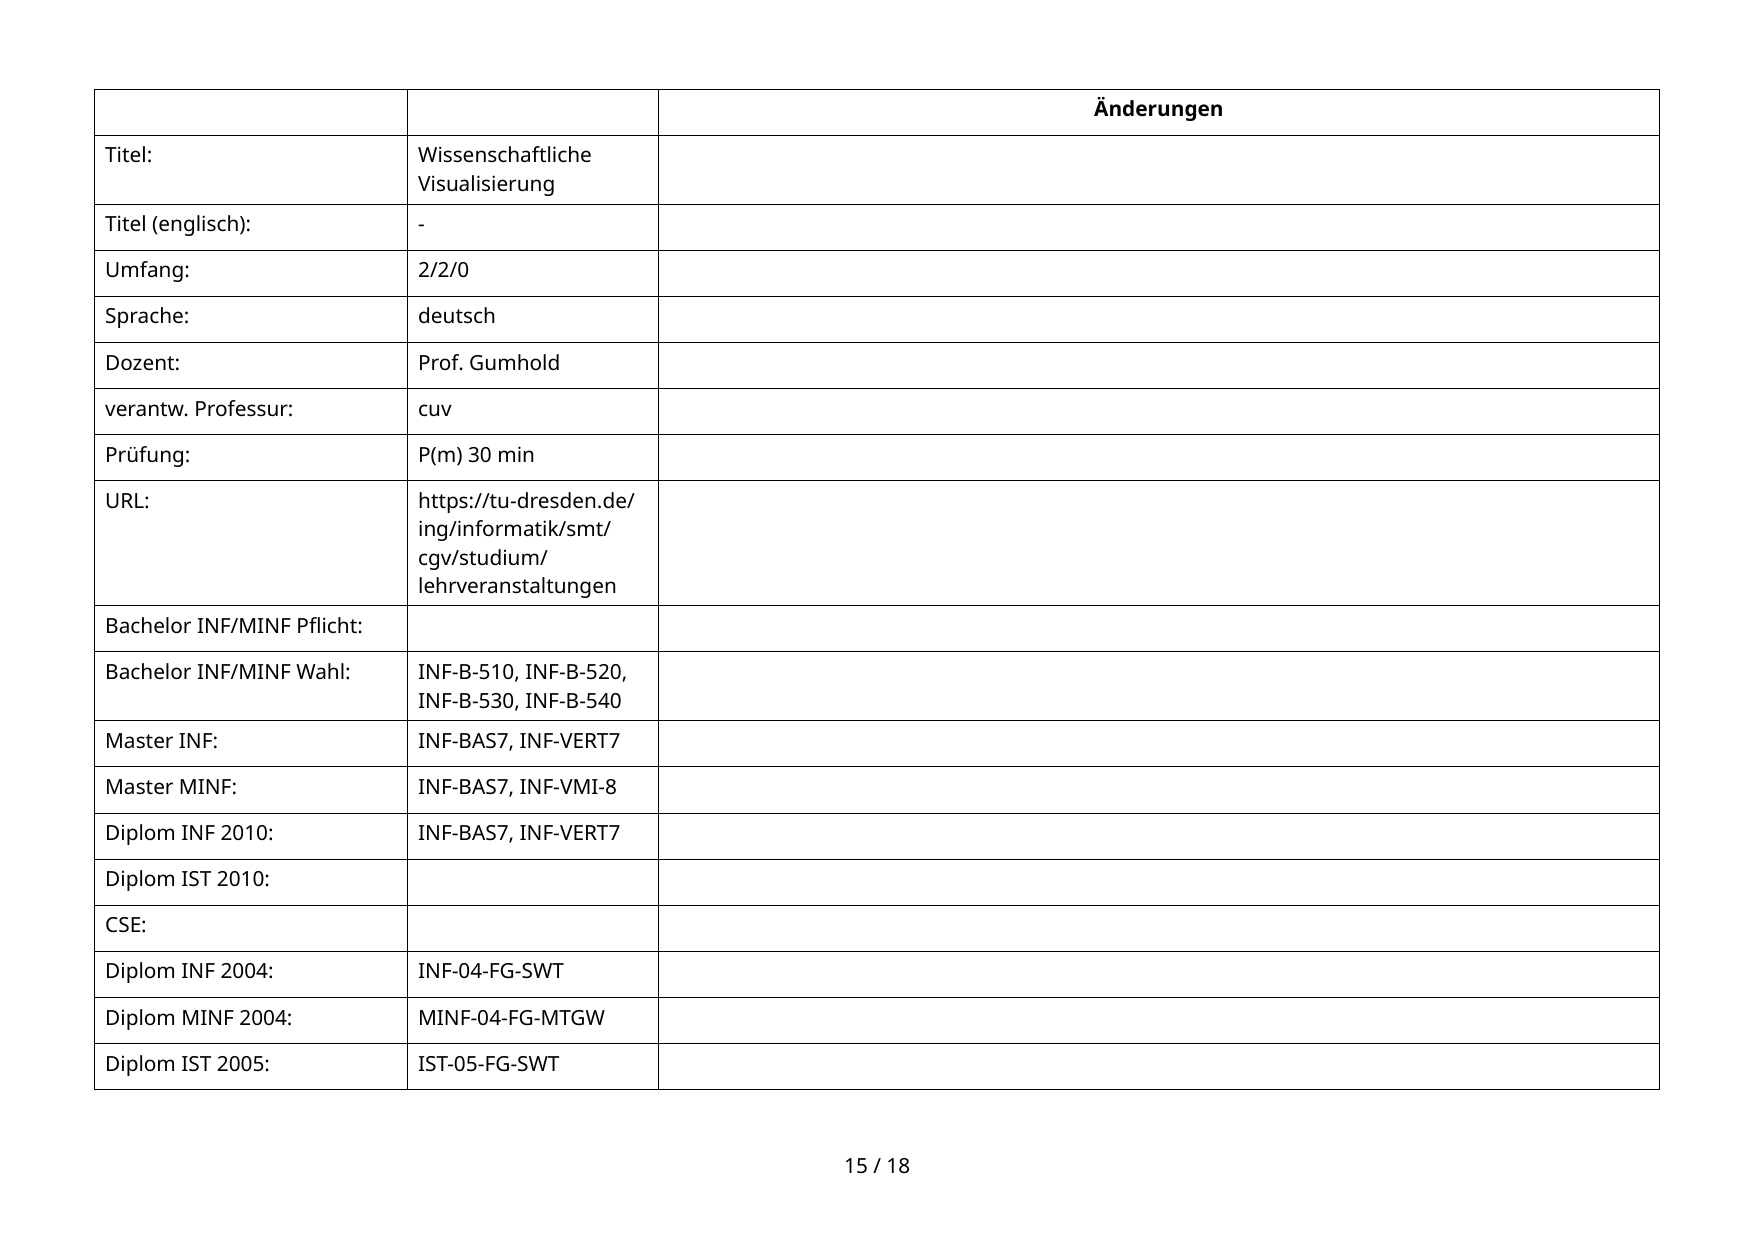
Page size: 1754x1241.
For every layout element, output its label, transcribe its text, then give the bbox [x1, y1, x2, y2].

table_cell Umfang: [95, 251, 407, 296]
table_cell [659, 205, 1659, 249]
table_cell INF-04-FG-SWT [408, 952, 658, 997]
table_cell [659, 435, 1659, 480]
table_cell INF-BAS7, INF-VERT7 [408, 814, 658, 858]
table_cell Bachelor INF/MINF Wahl: [95, 652, 407, 720]
table_cell Master INF: [95, 721, 407, 766]
table_cell https://tu-dresden.de/ing/informatik/smt/cgv/studium/lehrveranstaltungen [408, 481, 658, 605]
table_cell Diplom IST 2010: [95, 860, 407, 904]
table_cell URL: [95, 481, 407, 605]
table_cell [659, 251, 1659, 296]
table_cell Titel: [95, 136, 407, 203]
table_cell [659, 814, 1659, 858]
table_cell [408, 606, 658, 651]
table_cell Sprache: [95, 297, 407, 342]
table_cell [659, 343, 1659, 388]
table_cell 2/2/0 [408, 251, 658, 296]
table_cell [659, 952, 1659, 997]
table_cell [659, 389, 1659, 434]
table_cell Master MINF: [95, 767, 407, 812]
table_cell Prof. Gumhold [408, 343, 658, 388]
table_cell [659, 606, 1659, 651]
table_cell MINF-04-FG-MTGW [408, 998, 658, 1043]
table_cell [408, 906, 658, 951]
table_cell Bachelor INF/MINF Pflicht: [95, 606, 407, 651]
table_cell [408, 860, 658, 904]
table_cell P(m) 30 min [408, 435, 658, 480]
table_cell Diplom INF 2004: [95, 952, 407, 997]
table_cell INF-B-510, INF-B-520, INF-B-530, INF-B-540 [408, 652, 658, 720]
table_cell verantw. Professur: [95, 389, 407, 434]
table_cell cuv [408, 389, 658, 434]
table_cell [659, 767, 1659, 812]
table_cell Wissenschaftliche Visualisierung [408, 136, 658, 203]
table_cell Diplom IST 2005: [95, 1044, 407, 1089]
table_cell [659, 297, 1659, 342]
table_cell [659, 1044, 1659, 1089]
table_cell INF-BAS7, INF-VERT7 [408, 721, 658, 766]
table_cell Diplom INF 2010: [95, 814, 407, 858]
table_cell [659, 136, 1659, 203]
table_cell IST-05-FG-SWT [408, 1044, 658, 1089]
table_header [95, 90, 407, 134]
table_cell [659, 481, 1659, 605]
table_cell Diplom MINF 2004: [95, 998, 407, 1043]
table_cell [659, 652, 1659, 720]
table_cell [659, 721, 1659, 766]
table_header [408, 90, 658, 134]
table_cell deutsch [408, 297, 658, 342]
table_cell Titel (englisch): [95, 205, 407, 249]
table_cell [659, 906, 1659, 951]
table_cell - [408, 205, 658, 249]
table_header Änderungen [659, 90, 1659, 134]
table_cell INF-BAS7, INF-VMI-8 [408, 767, 658, 812]
table_cell Dozent: [95, 343, 407, 388]
table_cell Prüfung: [95, 435, 407, 480]
table_cell CSE: [95, 906, 407, 951]
table_cell [659, 998, 1659, 1043]
table_cell [659, 860, 1659, 904]
